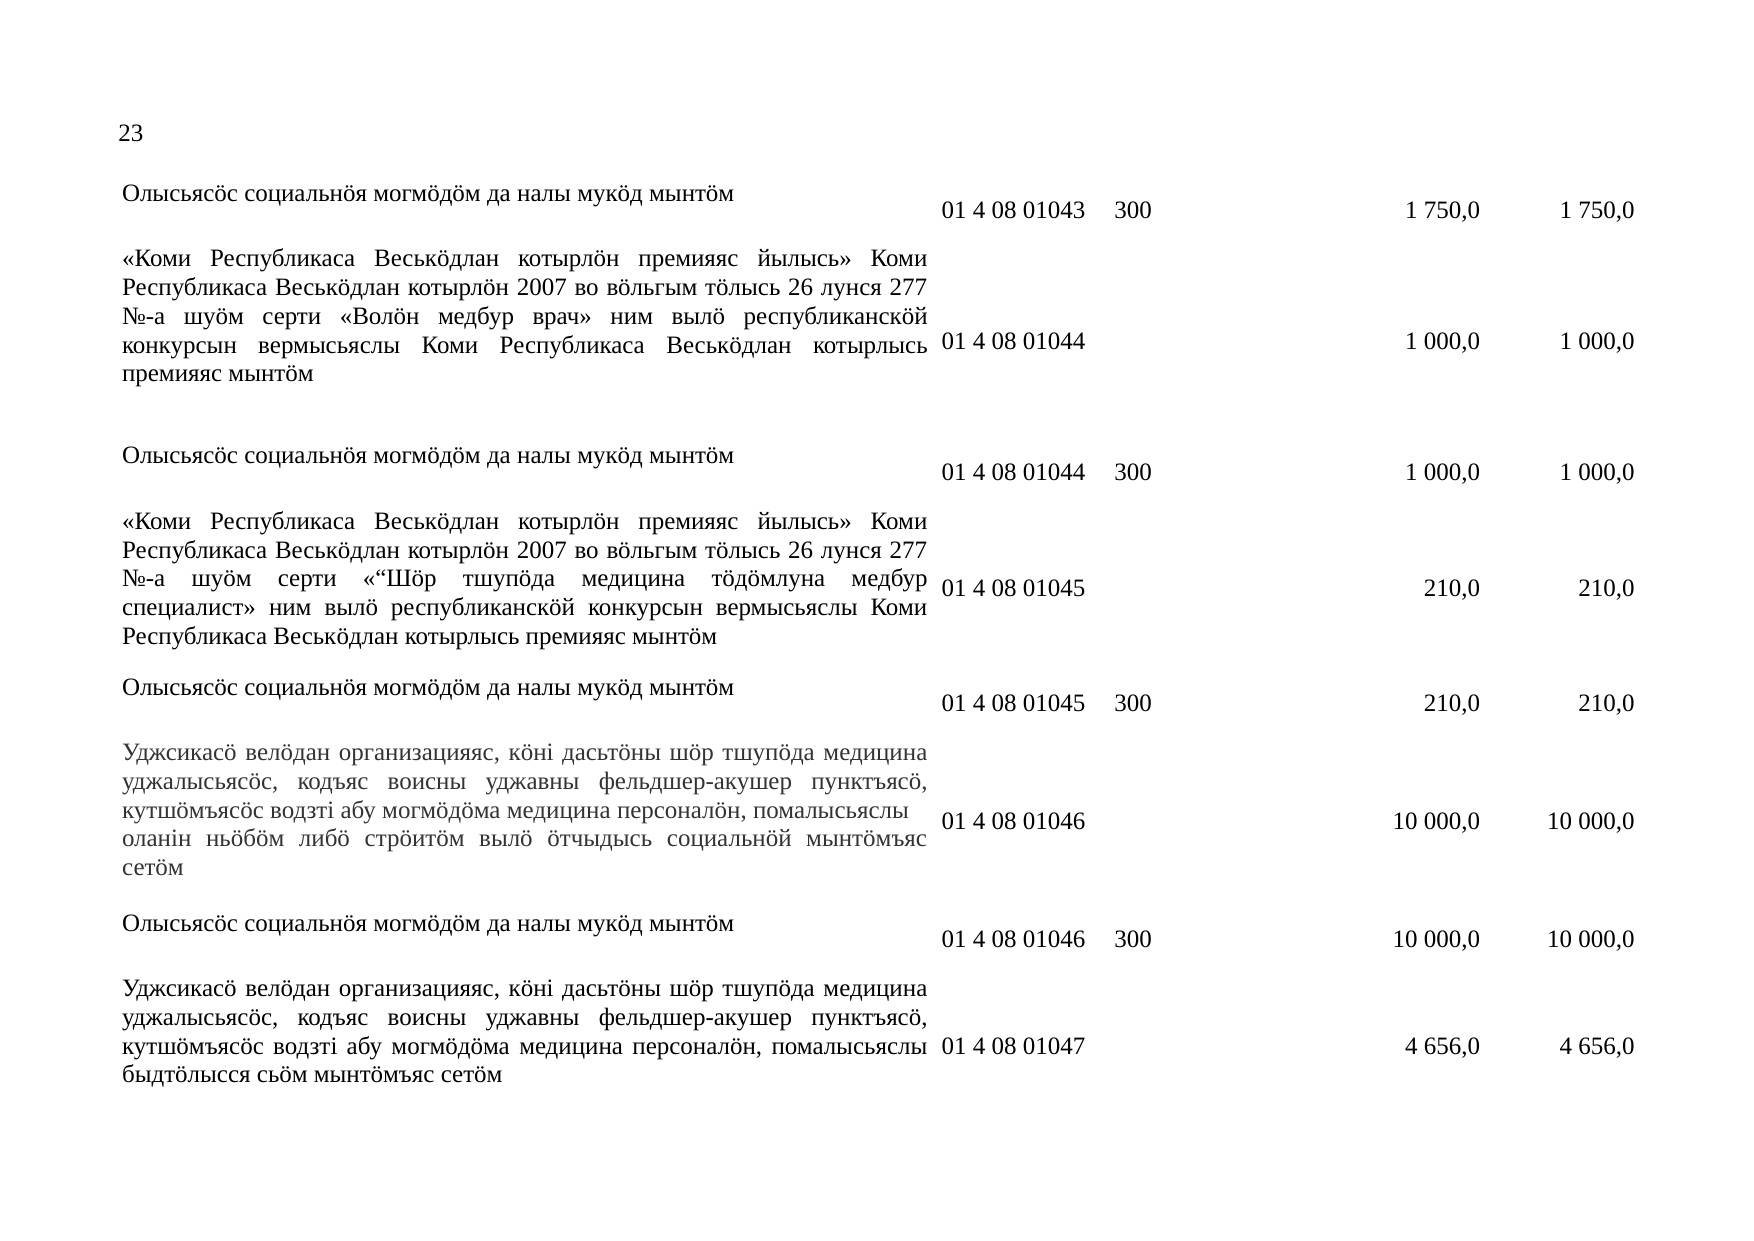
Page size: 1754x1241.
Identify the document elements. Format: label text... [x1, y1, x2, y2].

table_cell Уджсикасӧ велӧдан организацияяс, кӧні дасьтӧны шӧр тшупӧда медицина уджалысьясӧс, кодъяс воисны уджавны фельдшер-акушер пунктъясӧ, кутшӧмъясӧс водзті абу могмӧдӧма медицина персоналӧн, помалысьяслы оланін ньӧбӧм либӧ стрӧитӧм вылӧ ӧтчыдысь социальнӧй мынтӧмъяс сетӧм [120, 736, 930, 906]
table_cell [1169, 439, 1328, 504]
table_cell «Коми Республикаса Веськӧдлан котырлӧн премияяс йылысь» Коми Республикаса Веськӧдлан котырлӧн 2007 во вӧльгым тӧлысь 26 лунся 277 №-а шуӧм серти «Волӧн медбур врач» ним вылӧ республиканскӧй конкурсын вермысьяслы Коми Республикаса Веськӧдлан котырлысь премияяс мынтӧм [120, 242, 930, 439]
table_cell [1097, 505, 1169, 670]
table_cell Олысьясӧс социальнӧя могмӧдӧм да налы мукӧд мынтӧм [120, 670, 930, 736]
table_cell 01 4 08 01043 [930, 176, 1097, 242]
table_cell 1 000,0 [1328, 439, 1481, 504]
table_cell 01 4 08 01047 [930, 972, 1097, 1118]
table_cell 1 000,0 [1481, 439, 1636, 504]
table_cell 10 000,0 [1481, 736, 1636, 906]
table_cell «Коми Республикаса Веськӧдлан котырлӧн премияяс йылысь» Коми Республикаса Веськӧдлан котырлӧн 2007 во вӧльгым тӧлысь 26 лунся 277 №-а шуӧм серти «“Шӧр тшупӧда медицина тӧдӧмлуна медбур специалист» ним вылӧ республиканскӧй конкурсын вермысьяслы Коми Республикаса Веськӧдлан котырлысь премияяс мынтӧм [120, 505, 930, 670]
table_cell [1169, 906, 1328, 972]
table_cell [1169, 242, 1328, 439]
table_cell 210,0 [1328, 670, 1481, 736]
table_cell [1169, 736, 1328, 906]
table_cell 01 4 08 01045 [930, 505, 1097, 670]
table_cell 10 000,0 [1481, 906, 1636, 972]
table_cell 300 [1097, 906, 1169, 972]
table_cell [1097, 242, 1169, 439]
table_cell 1 000,0 [1328, 242, 1481, 439]
table_cell 300 [1097, 670, 1169, 736]
table_cell 210,0 [1481, 670, 1636, 736]
table_cell 10 000,0 [1328, 906, 1481, 972]
table_cell 300 [1097, 439, 1169, 504]
table_cell 01 4 08 01044 [930, 439, 1097, 504]
table_cell 10 000,0 [1328, 736, 1481, 906]
table_cell 1 750,0 [1328, 176, 1481, 242]
table_cell 01 4 08 01046 [930, 906, 1097, 972]
table_cell 1 000,0 [1481, 242, 1636, 439]
table_cell [1097, 736, 1169, 906]
table_cell Уджсикасӧ велӧдан организацияяс, кӧні дасьтӧны шӧр тшупӧда медицина уджалысьясӧс, кодъяс воисны уджавны фельдшер-акушер пунктъясӧ, кутшӧмъясӧс водзті абу могмӧдӧма медицина персоналӧн, помалысьяслы быдтӧлысся сьӧм мынтӧмъяс сетӧм [120, 972, 930, 1118]
table_cell Олысьясӧс социальнӧя могмӧдӧм да налы мукӧд мынтӧм [120, 176, 930, 242]
table_cell [1169, 176, 1328, 242]
table_cell 4 656,0 [1481, 972, 1636, 1118]
table_cell 01 4 08 01045 [930, 670, 1097, 736]
table_cell 4 656,0 [1328, 972, 1481, 1118]
table_cell 210,0 [1328, 505, 1481, 670]
table_cell Олысьясӧс социальнӧя могмӧдӧм да налы мукӧд мынтӧм [120, 906, 930, 972]
table_cell 210,0 [1481, 505, 1636, 670]
table_cell 01 4 08 01046 [930, 736, 1097, 906]
table_cell 01 4 08 01044 [930, 242, 1097, 439]
table_cell [1169, 505, 1328, 670]
table_cell [1097, 972, 1169, 1118]
table_cell [1169, 670, 1328, 736]
table_cell 300 [1097, 176, 1169, 242]
table_cell Олысьясӧс социальнӧя могмӧдӧм да налы мукӧд мынтӧм [120, 439, 930, 504]
table_cell [1169, 972, 1328, 1118]
table_cell 1 750,0 [1481, 176, 1636, 242]
